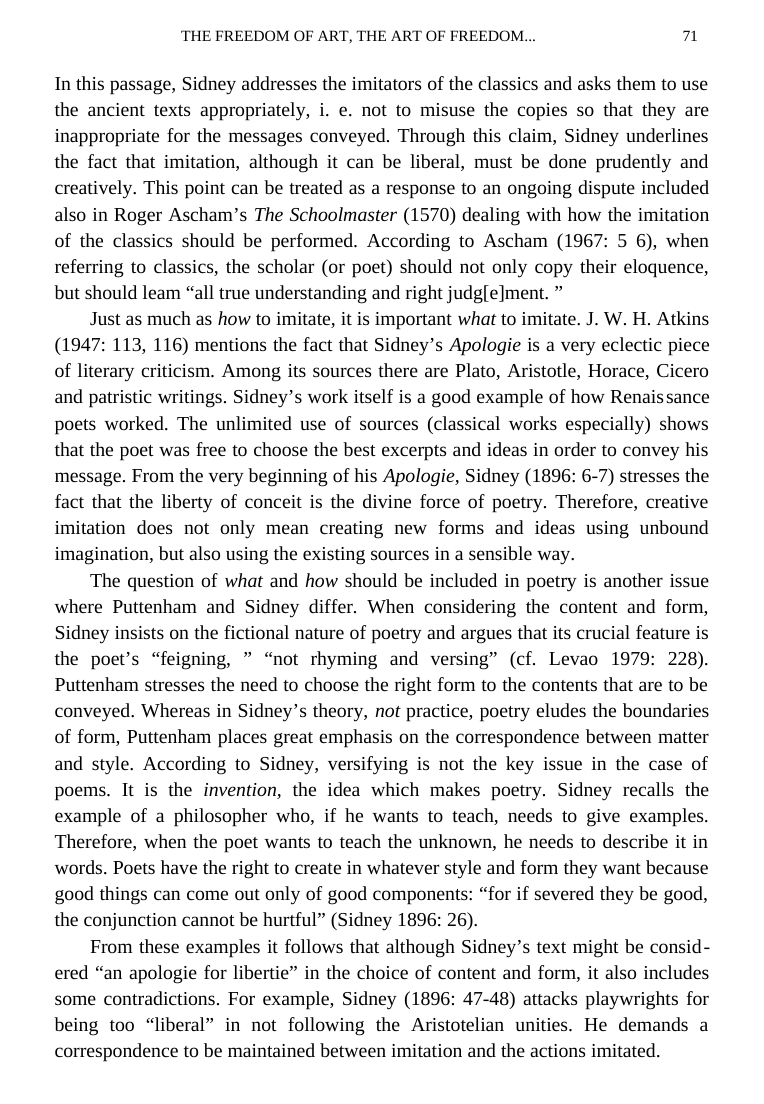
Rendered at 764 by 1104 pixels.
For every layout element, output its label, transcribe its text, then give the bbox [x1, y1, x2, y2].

text Just as much as how to imitate, it is important what to imitate. J. W. H. Atkins (1947: 113, 116) mentions the fact that Sidney’s Apologie is a very eclectic piece of literary criticism. Among its sources there are Plato, Aristotle, Horace, Cicero and patristic writings. Sidney’s work itself is a good example of how Renais­sance poets worked. The unlimited use of sources (classical works especially) shows that the poet was free to choose the best excerpts and ideas in order to convey his message. From the very beginning of his Apologie, Sidney (1896: 6-7) stresses the fact that the liberty of conceit is the divine force of poetry. Therefore, creative imitation does not only mean creating new forms and ideas using unbound imagination, but also using the existing sources in a sensible way. [54, 307, 710, 565]
text In this passage, Sidney addresses the imitators of the classics and asks them to use the ancient texts appropriately, i. e. not to misuse the copies so that they are inappropriate for the messages conveyed. Through this claim, Sidney underlines the fact that imitation, although it can be liberal, must be done prudently and creatively. This point can be treated as a response to an ongoing dispute included also in Roger Ascham’s The Schoolmaster (1570) dealing with how the imitation of the classics should be performed. According to Ascham (1967: 5 6), when referring to classics, the scholar (or poet) should not only copy their eloquence, but should leam “all true understanding and right judg[e]ment. ” [54, 72, 710, 304]
text From these examples it follows that although Sidney’s text might be consid­ered “an apologie for libertie” in the choice of content and form, it also includes some contradictions. For example, Sidney (1896: 47-48) attacks playwrights for being too “liberal” in not following the Aristotelian unities. He demands a correspondence to be maintained between imitation and the actions imitated. [54, 934, 710, 1062]
text The question of what and how should be included in poetry is another issue where Puttenham and Sidney differ. When considering the content and form, Sidney insists on the fictional nature of poetry and argues that its crucial feature is the poet’s “feigning, ” “not rhyming and versing” (cf. Levao 1979: 228). Puttenham stresses the need to choose the right form to the contents that are to be conveyed. Whereas in Sidney’s theory, not practice, poetry eludes the boundaries of form, Puttenham places great emphasis on the correspondence between matter and style. According to Sidney, versifying is not the key issue in the case of poems. It is the invention, the idea which makes poetry. Sidney recalls the example of a philosopher who, if he wants to teach, needs to give examples. Therefore, when the poet wants to teach the unknown, he needs to describe it in words. Poets have the right to create in whatever style and form they want because good things can come out only of good components: “for if severed they be good, the conjunction cannot be hurtful” (Sidney 1896: 26). [54, 568, 710, 931]
text 71 [682, 27, 703, 45]
text THE FREEDOM OF ART, THE ART OF FREEDOM... [181, 27, 572, 45]
